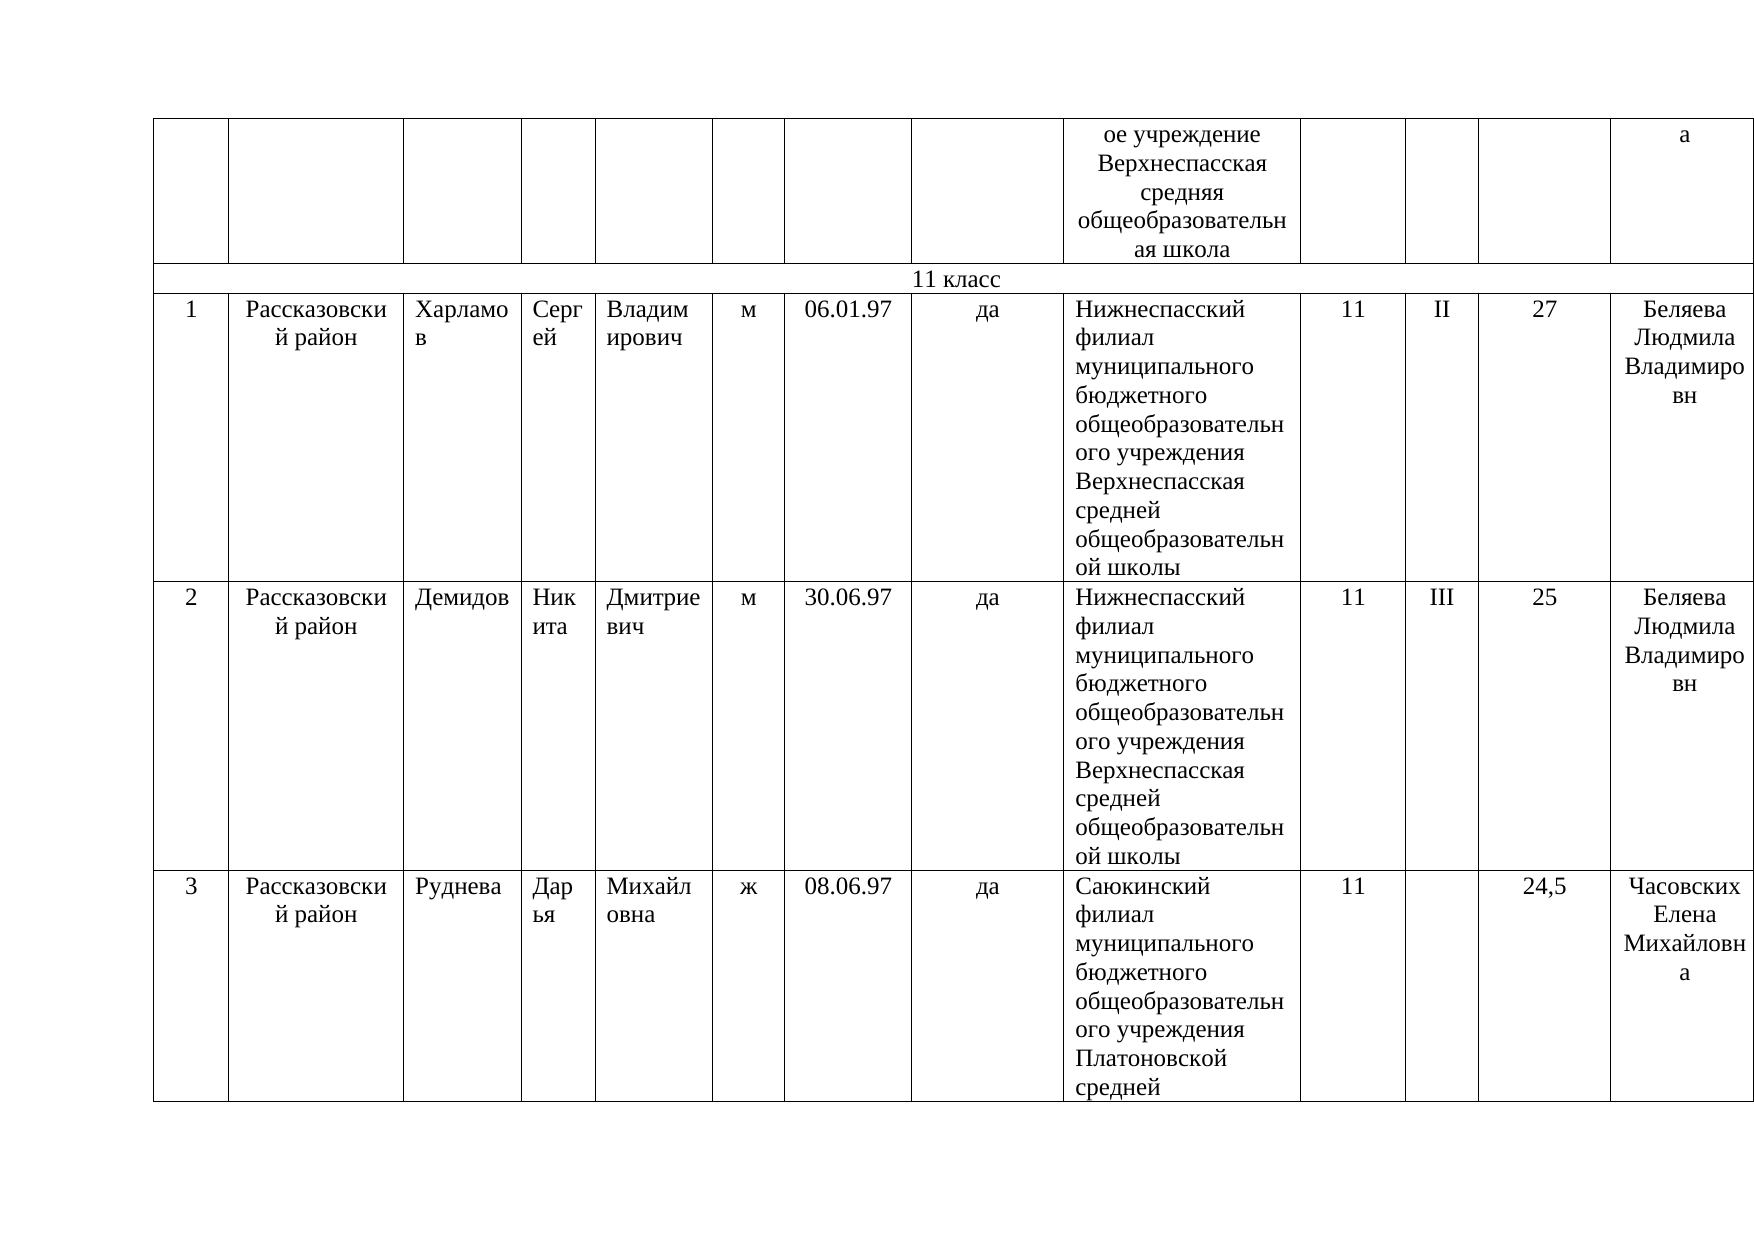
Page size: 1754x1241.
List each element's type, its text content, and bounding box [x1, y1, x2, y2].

table_cell 11 класс [154, 264, 1753, 293]
table_cell [1406, 871, 1478, 1101]
table_cell [713, 119, 784, 263]
table_cell м [713, 294, 784, 581]
table_cell 08.06.97 [785, 871, 911, 1101]
table_cell ое учреждение Верхнеспасская средняя общеобразовательная школа [1064, 119, 1300, 263]
table_cell II [1406, 294, 1478, 581]
table_cell 11 [1301, 871, 1405, 1101]
table_cell Демидов [404, 582, 521, 870]
table_cell Нижнеспасский филиал муниципального бюджетного общеобразовательного учреждения Верхнеспасская средней общеобразовательной школы [1064, 294, 1300, 581]
table_cell 27 [1479, 294, 1610, 581]
table_cell [154, 119, 228, 263]
table_cell Саюкинский филиал муниципального бюджетного общеобразовательного учреждения Платоновской средней [1064, 871, 1300, 1101]
table_cell [912, 119, 1063, 263]
table_cell [1301, 119, 1405, 263]
table_cell Рассказовский район [229, 871, 403, 1101]
table_cell да [912, 294, 1063, 581]
table_cell Руднева [404, 871, 521, 1101]
table_cell [785, 119, 911, 263]
table_cell Харламов [404, 294, 521, 581]
table_cell Дмитриевич [596, 582, 712, 870]
table_cell [1406, 119, 1478, 263]
table_cell Сергей [522, 294, 595, 581]
table_cell Беляева Людмила Владимировн [1611, 582, 1753, 870]
table_cell 1 [154, 294, 228, 581]
table_cell Дарья [522, 871, 595, 1101]
table_cell [522, 119, 595, 263]
table_cell 06.01.97 [785, 294, 911, 581]
table_cell [596, 119, 712, 263]
table_cell 11 [1301, 582, 1405, 870]
table_cell Никита [522, 582, 595, 870]
table_cell м [713, 582, 784, 870]
table_cell а [1611, 119, 1753, 263]
table_cell [404, 119, 521, 263]
table_cell да [912, 871, 1063, 1101]
table_cell III [1406, 582, 1478, 870]
table_cell 25 [1479, 582, 1610, 870]
table_cell Владимирович [596, 294, 712, 581]
table_cell 3 [154, 871, 228, 1101]
table_cell [1479, 119, 1610, 263]
table_cell Часовских Елена Михайловна [1611, 871, 1753, 1101]
table_cell 24,5 [1479, 871, 1610, 1101]
table_cell 30.06.97 [785, 582, 911, 870]
table_cell ж [713, 871, 784, 1101]
table_cell [229, 119, 403, 263]
table_cell да [912, 582, 1063, 870]
table_cell Рассказовский район [229, 582, 403, 870]
table_cell Беляева Людмила Владимировн [1611, 294, 1753, 581]
table_cell Нижнеспасский филиал муниципального бюджетного общеобразовательного учреждения Верхнеспасская средней общеобразовательной школы [1064, 582, 1300, 870]
table_cell 2 [154, 582, 228, 870]
table_cell Рассказовский район [229, 294, 403, 581]
table_cell 11 [1301, 294, 1405, 581]
table_cell Михайловна [596, 871, 712, 1101]
